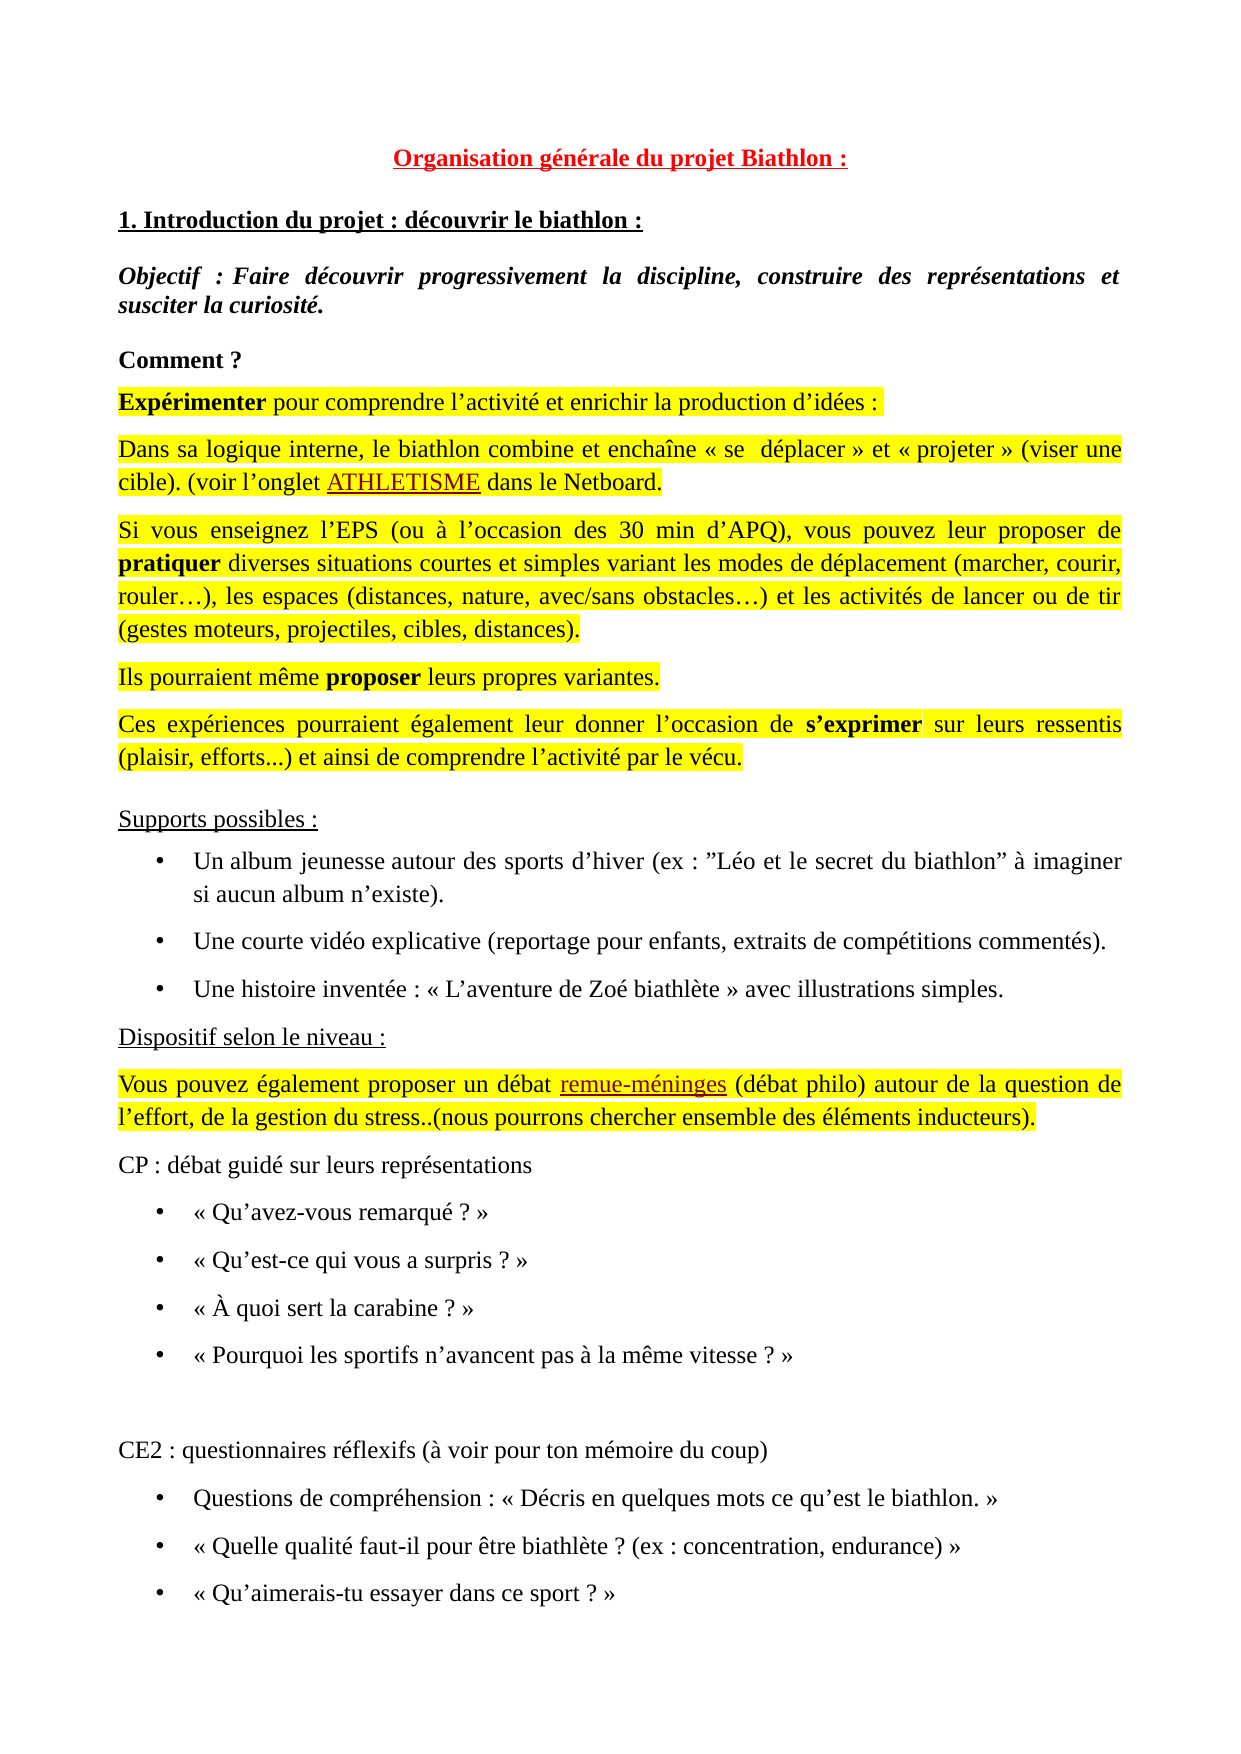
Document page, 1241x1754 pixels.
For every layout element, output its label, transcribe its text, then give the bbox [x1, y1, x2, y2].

list « Quelle qualité faut-il pour être biathlète ? (ex : concentration, endurance) » [156, 1531, 1122, 1559]
list « Pourquoi les sportifs n’avancent pas à la même vitesse ? » [156, 1340, 1122, 1369]
text Ils pourraient même proposer leurs propres variantes. [118, 662, 1122, 691]
subtitle Supports possibles : [118, 804, 1122, 833]
text Vous pouvez également proposer un débat remue-méninges (débat philo) autour de la question de l’effort, de la gestion du stress..(nous pourrons chercher ensemble des éléments inducteurs). [118, 1069, 1122, 1131]
text Dispositif selon le niveau : [118, 1022, 1122, 1050]
text Si vous enseignez l’EPS (ou à l’occasion des 30 min d’APQ), vous pouvez leur proposer de pratiquer diverses situations courtes et simples variant les modes de déplacement (marcher, courir, rouler…), les espaces (distances, nature, avec/sans obstacles…) et les activités de lancer ou de tir (gestes moteurs, projectiles, cibles, distances). [118, 515, 1122, 643]
subtitle Organisation générale du projet Biathlon : [118, 143, 1122, 172]
list Une courte vidéo explicative (reportage pour enfants, extraits de compétitions commentés). [156, 926, 1122, 955]
subtitle Comment ? [118, 346, 1122, 374]
list « Qu’aimerais-tu essayer dans ce sport ? » [156, 1578, 1122, 1607]
subtitle Objectif : Faire découvrir progressivement la discipline, construire des représentations et susciter la curiosité. [118, 261, 1122, 318]
list Une histoire inventée : « L’aventure de Zoé biathlète » avec illustrations simples. [156, 974, 1122, 1003]
text Ces expériences pourraient également leur donner l’occasion de s’exprimer sur leurs ressentis (plaisir, efforts...) et ainsi de comprendre l’activité par le vécu. [118, 709, 1122, 771]
list « À quoi sert la carabine ? » [156, 1293, 1122, 1321]
subtitle 1. Introduction du projet : découvrir le biathlon : [118, 205, 1122, 234]
text Expérimenter pour comprendre l’activité et enrichir la production d’idées : [118, 387, 1122, 416]
text Dans sa logique interne, le biathlon combine et enchaîne « se déplacer » et « projeter » (viser une cible). (voir l’onglet ATHLETISME dans le Netboard. [118, 434, 1122, 496]
text CE2 : questionnaires réflexifs (à voir pour ton mémoire du coup) [118, 1436, 1122, 1464]
list « Qu’avez-vous remarqué ? » [156, 1197, 1122, 1226]
text CP : débat guidé sur leurs représentations [118, 1150, 1122, 1179]
list Un album jeunesse autour des sports d’hiver (ex : ”Léo et le secret du biathlon” à imaginer si aucun album n’existe). [156, 846, 1122, 908]
list « Qu’est-ce qui vous a surpris ? » [156, 1245, 1122, 1274]
list Questions de compréhension : « Décris en quelques mots ce qu’est le biathlon. » [156, 1483, 1122, 1512]
